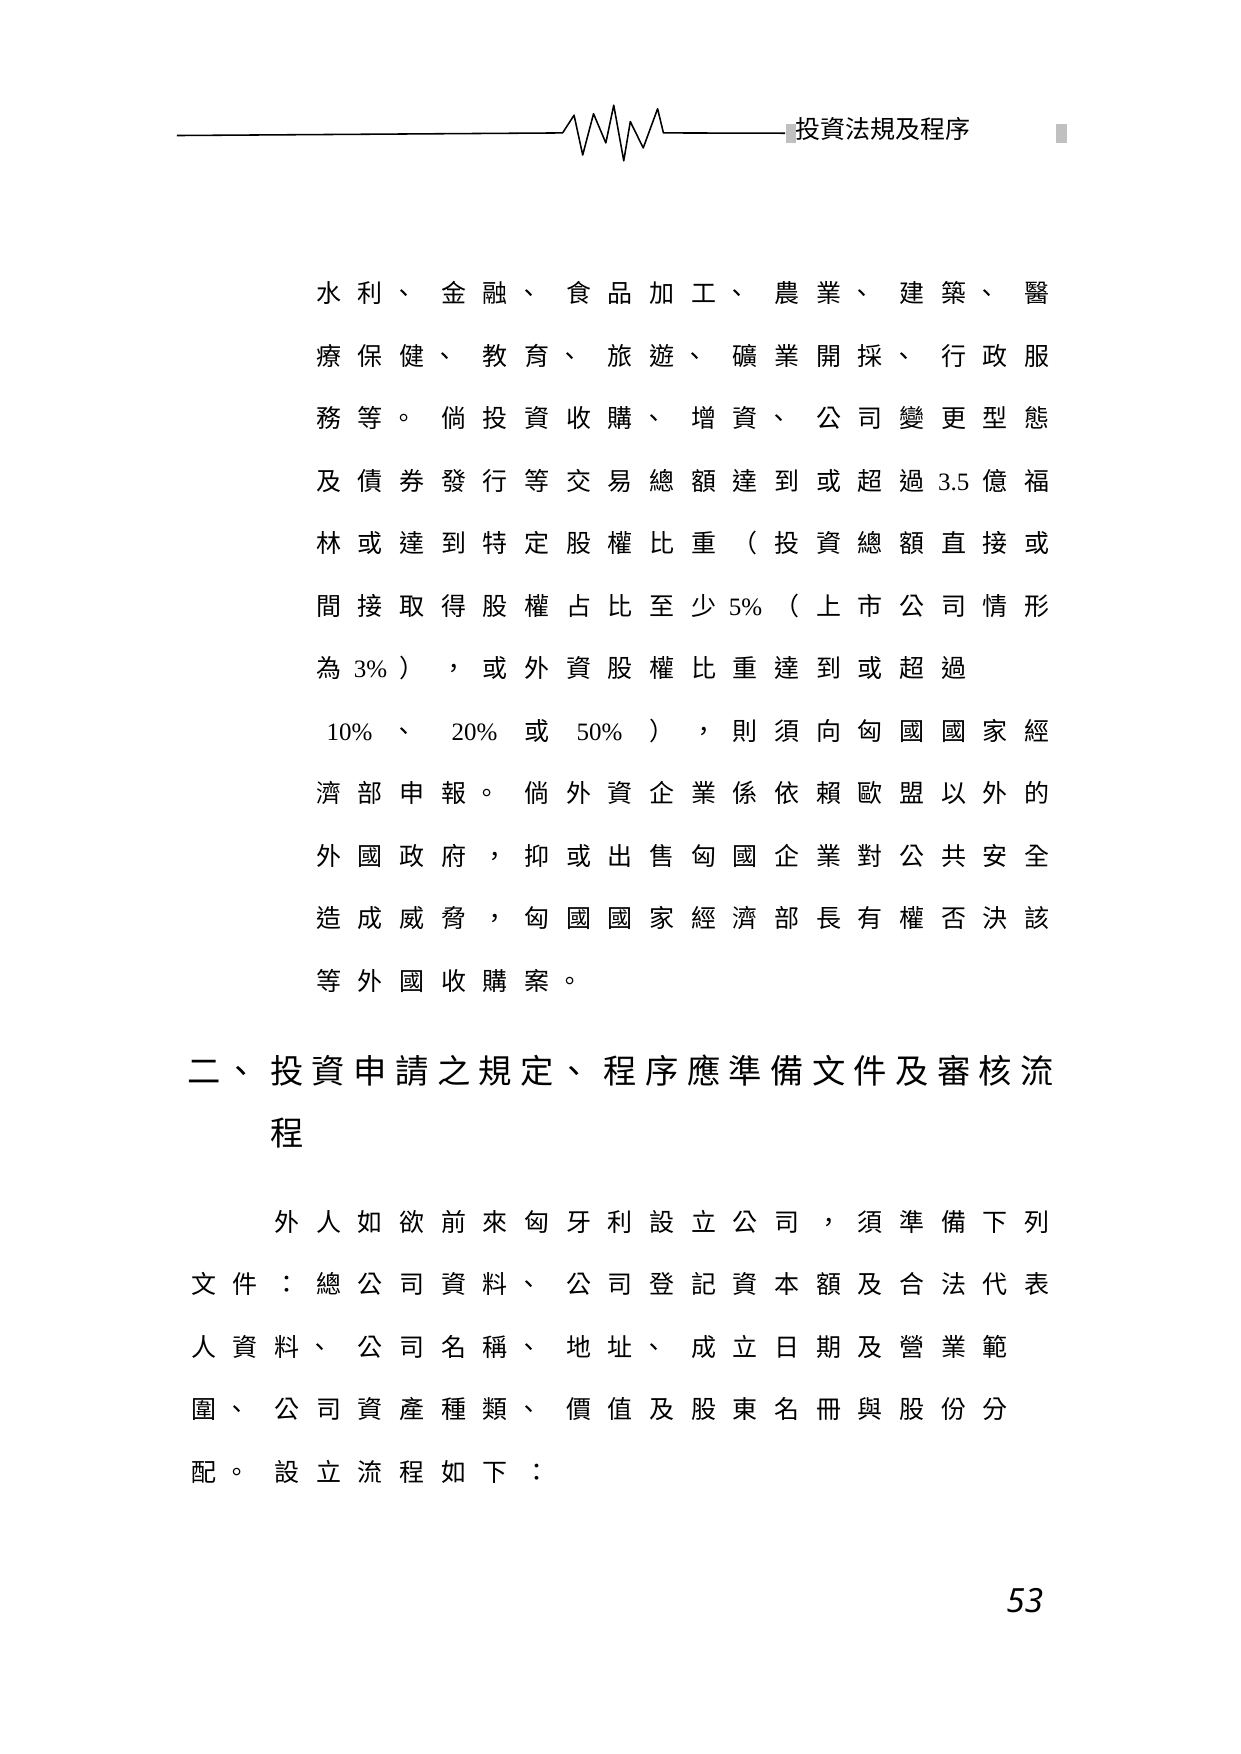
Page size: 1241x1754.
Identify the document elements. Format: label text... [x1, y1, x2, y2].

text 二、投資申請之規定、程序應準備文件及審核流程 [183, 1027, 1058, 1152]
text 水利、金融、食品加工、農業、建築、醫療保健、教育、旅遊、礦業開採、行政服務等。倘投資收購、增資、公司變更型態及債券發行等交易總額達到或超過3.5億福林或達到特定股權比重（投資總額直接或間接取得股權占比至少5%（上市公司情形為3%），或外資股權比重達到或超過 10%、20%或50%），則須向匈國國家經濟部申報。倘外資企業係依賴歐盟以外的外國政府，抑或出售匈國企業對公共安全造成威脅，匈國國家經濟部長有權否決該等外國收購案。 [281, 250, 1058, 1000]
text 外人如欲前來匈牙利設立公司，須準備下列文件：總公司資料、公司登記資本額及合法代表人資料、公司名稱、地址、成立日期及營業範圍、公司資產種類、價值及股東名冊與股份分配。設立流程如下： [183, 1179, 1058, 1491]
